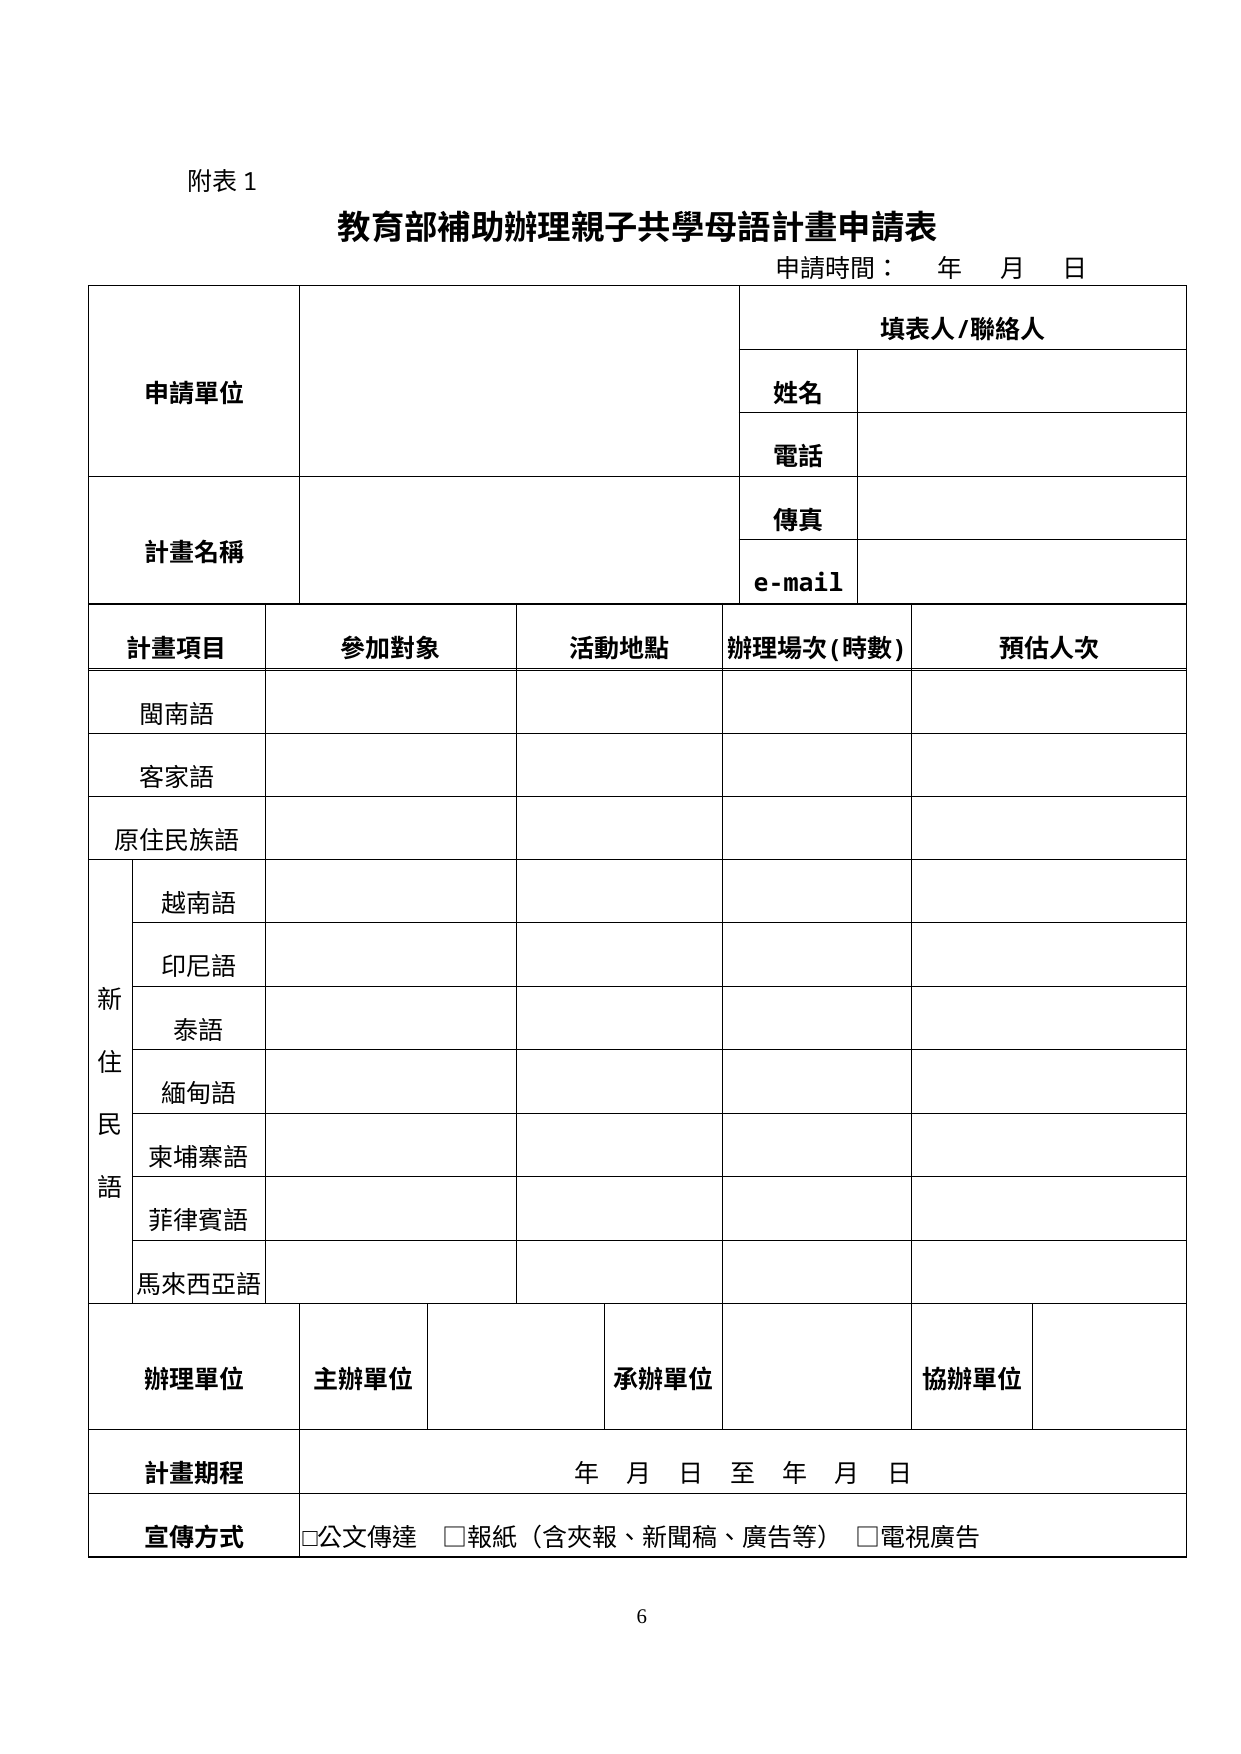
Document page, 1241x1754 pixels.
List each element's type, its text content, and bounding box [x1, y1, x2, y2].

table_cell [723, 1304, 911, 1429]
table_cell 原住民族語 [89, 797, 265, 859]
table_cell 預估人次 [912, 605, 1186, 667]
table_cell 活動地點 [517, 605, 722, 667]
table_header 申請單位 [89, 286, 299, 476]
table_cell [912, 860, 1186, 922]
table_cell 馬來西亞語 [133, 1241, 265, 1303]
table_cell [428, 1304, 604, 1429]
table_cell 計畫名稱 [89, 477, 299, 603]
table_cell [912, 734, 1186, 796]
table_cell [517, 860, 722, 922]
table_cell [912, 671, 1186, 733]
table_cell 辦理場次(時數) [723, 605, 911, 667]
table_cell 主辦單位 [300, 1304, 427, 1429]
table_cell 辦理單位 [89, 1304, 299, 1429]
table_header [300, 286, 739, 476]
table_cell [266, 923, 516, 986]
table_cell [723, 923, 911, 986]
table_cell [1033, 1304, 1186, 1429]
table_cell [912, 1177, 1186, 1240]
table_cell □公文傳達 □報紙（含夾報、新聞稿、廣告等） □電視廣告 [300, 1494, 1186, 1556]
table_cell [517, 671, 722, 733]
table_cell 緬甸語 [133, 1050, 265, 1113]
table_cell [912, 1241, 1186, 1303]
table_cell [517, 797, 722, 859]
table_cell [517, 1050, 722, 1113]
table_cell 新住民語 [89, 860, 132, 1303]
table_cell [723, 860, 911, 922]
table_cell 計畫項目 [89, 605, 265, 667]
table_cell [266, 987, 516, 1049]
table_cell [723, 1241, 911, 1303]
table_cell 參加對象 [266, 605, 516, 667]
table_cell 姓名 [740, 350, 857, 412]
table_cell 菲律賓語 [133, 1177, 265, 1240]
table_cell [723, 734, 911, 796]
text 附表1 [187, 138, 1087, 201]
table_cell 柬埔寨語 [133, 1114, 265, 1176]
table_cell [517, 734, 722, 796]
table_cell [912, 923, 1186, 986]
table_cell [858, 350, 1186, 412]
table_cell [858, 477, 1186, 539]
table_cell 宣傳方式 [89, 1494, 299, 1556]
table_header 填表人/聯絡人 [740, 286, 1186, 349]
table_cell 年月日至年月日 [300, 1430, 1186, 1493]
table_cell [266, 734, 516, 796]
table_cell 傳真 [740, 477, 857, 539]
table_cell [266, 671, 516, 733]
table_cell [858, 413, 1186, 476]
table_cell [912, 797, 1186, 859]
table_cell [912, 1114, 1186, 1176]
table_cell [723, 1177, 911, 1240]
table_cell e-mail [740, 540, 857, 603]
table_cell [517, 923, 722, 986]
table_cell [723, 1114, 911, 1176]
table_cell [517, 987, 722, 1049]
table_cell [266, 1050, 516, 1113]
table_cell 電話 [740, 413, 857, 476]
table_cell [723, 987, 911, 1049]
table_cell [912, 987, 1186, 1049]
table_cell [266, 797, 516, 859]
table_cell [517, 1177, 722, 1240]
table_cell [723, 1050, 911, 1113]
table_cell [266, 1241, 516, 1303]
table_cell 閩南語 [89, 671, 265, 733]
table_cell [300, 477, 739, 603]
table_cell 協辦單位 [912, 1304, 1032, 1429]
table_cell [517, 1114, 722, 1176]
table_cell 越南語 [133, 860, 265, 922]
table_cell 泰語 [133, 987, 265, 1049]
table_cell 計畫期程 [89, 1430, 299, 1493]
table_cell [266, 860, 516, 922]
table_cell 承辦單位 [605, 1304, 722, 1429]
table_cell 印尼語 [133, 923, 265, 986]
table_cell [266, 1177, 516, 1240]
table_cell [517, 1241, 722, 1303]
table_cell 客家語 [89, 734, 265, 796]
table_cell [912, 1050, 1186, 1113]
table_cell [723, 671, 911, 733]
table_cell [858, 540, 1186, 603]
text 教育部補助辦理親子共學母語計畫申請表 [187, 201, 1087, 249]
text 申請時間： 年 月 日 [187, 249, 1087, 285]
table_cell [266, 1114, 516, 1176]
table_cell [723, 797, 911, 859]
